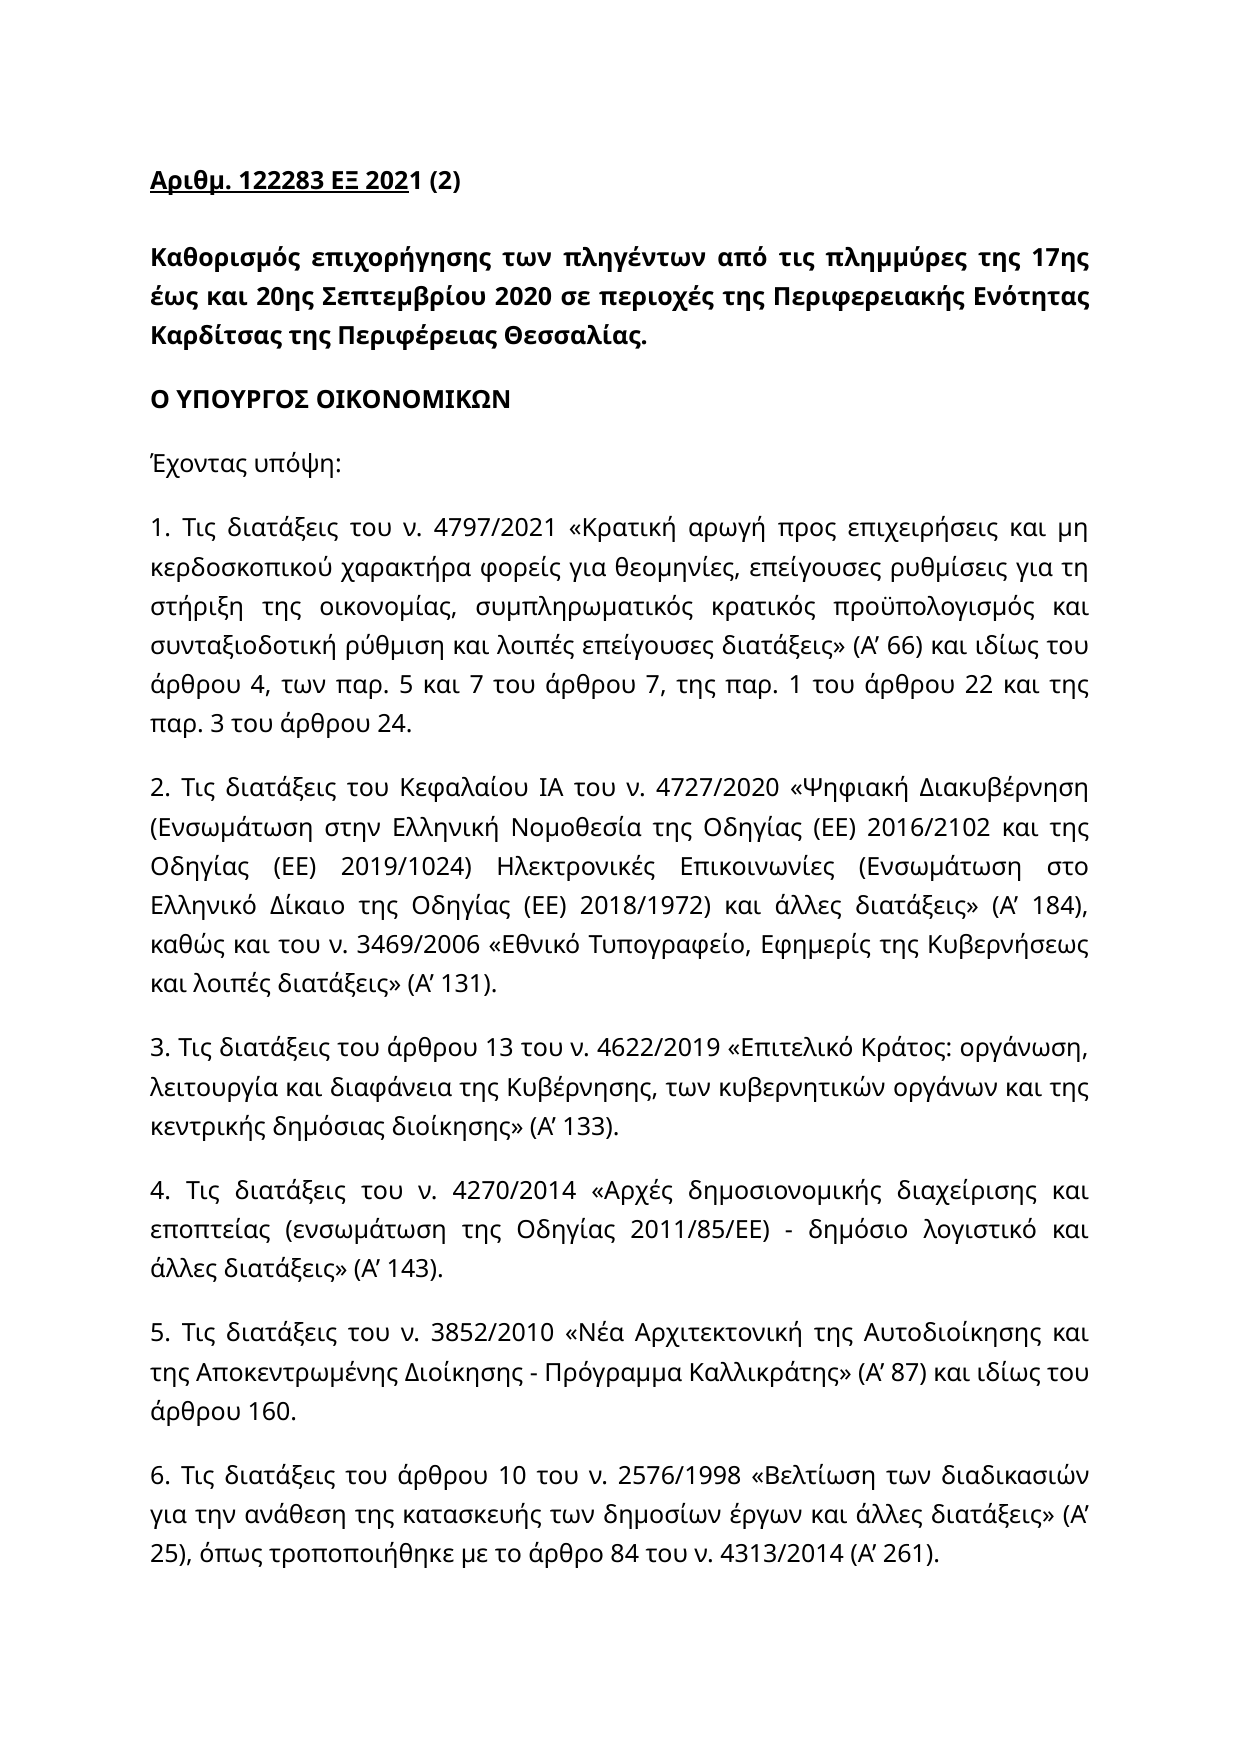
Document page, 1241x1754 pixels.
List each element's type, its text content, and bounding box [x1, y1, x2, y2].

text 5. Τις διατάξεις του ν. 3852/2010 «Νέα Αρχιτεκτονική της Αυτοδιοίκησης και της Αποκεντρωμένης Διοίκησης - Πρόγραμμα Καλλικράτης» (Α’ 87) και ιδίως του άρθρου 160. [150, 1315, 1090, 1427]
text Έχοντας υπόψη: [150, 446, 1090, 480]
text 1. Τις διατάξεις του ν. 4797/2021 «Κρατική αρωγή προς επιχειρήσεις και μη κερδοσκοπικού χαρακτήρα φορείς για θεομηνίες, επείγουσες ρυθμίσεις για τη στήριξη της οικονομίας, συμπληρωματικός κρατικός προϋπολογισμός και συνταξιοδοτική ρύθμιση και λοιπές επείγουσες διατάξεις» (Α’ 66) και ιδίως του άρθρου 4, των παρ. 5 και 7 του άρθρου 7, της παρ. 1 του άρθρου 22 και της παρ. 3 του άρθρου 24. [150, 510, 1090, 740]
title Αριθμ. 122283 ΕΞ 2021 (2) [150, 162, 1090, 197]
text Καθορισμός επιχορήγησης των πληγέντων από τις πλημμύρες της 17ης έως και 20ης Σεπτεμβρίου 2020 σε περιοχές της Περιφερειακής Ενότητας Καρδίτσας της Περιφέρειας Θεσσαλίας. [150, 239, 1090, 352]
text Ο ΥΠΟΥΡΓΟΣ ΟΙΚΟΝΟΜΙΚΩΝ [150, 382, 1090, 416]
text 4. Τις διατάξεις του ν. 4270/2014 «Αρχές δημοσιονομικής διαχείρισης και εποπτείας (ενσωμάτωση της Οδηγίας 2011/85/ΕΕ) - δημόσιο λογιστικό και άλλες διατάξεις» (Α’ 143). [150, 1172, 1090, 1285]
text 3. Τις διατάξεις του άρθρου 13 του ν. 4622/2019 «Επιτελικό Κράτος: οργάνωση, λειτουργία και διαφάνεια της Κυβέρνησης, των κυβερνητικών οργάνων και της κεντρικής δημόσιας διοίκησης» (Α’ 133). [150, 1030, 1090, 1142]
text 2. Τις διατάξεις του Κεφαλαίου ΙΑ του ν. 4727/2020 «Ψηφιακή Διακυβέρνηση (Ενσωμάτωση στην Ελληνική Νομοθεσία της Οδηγίας (ΕΕ) 2016/2102 και της Οδηγίας (ΕΕ) 2019/1024) Ηλεκτρονικές Επικοινωνίες (Ενσωμάτωση στο Ελληνικό Δίκαιο της Οδηγίας (ΕΕ) 2018/1972) και άλλες διατάξεις» (Α’ 184), καθώς και του ν. 3469/2006 «Εθνικό Τυπογραφείο, Εφημερίς της Κυβερνήσεως και λοιπές διατάξεις» (Α’ 131). [150, 770, 1090, 1000]
text 6. Τις διατάξεις του άρθρου 10 του ν. 2576/1998 «Βελτίωση των διαδικασιών για την ανάθεση της κατασκευής των δημοσίων έργων και άλλες διατάξεις» (Α’ 25), όπως τροποποιήθηκε με το άρθρο 84 του ν. 4313/2014 (Α’ 261). [150, 1457, 1090, 1570]
